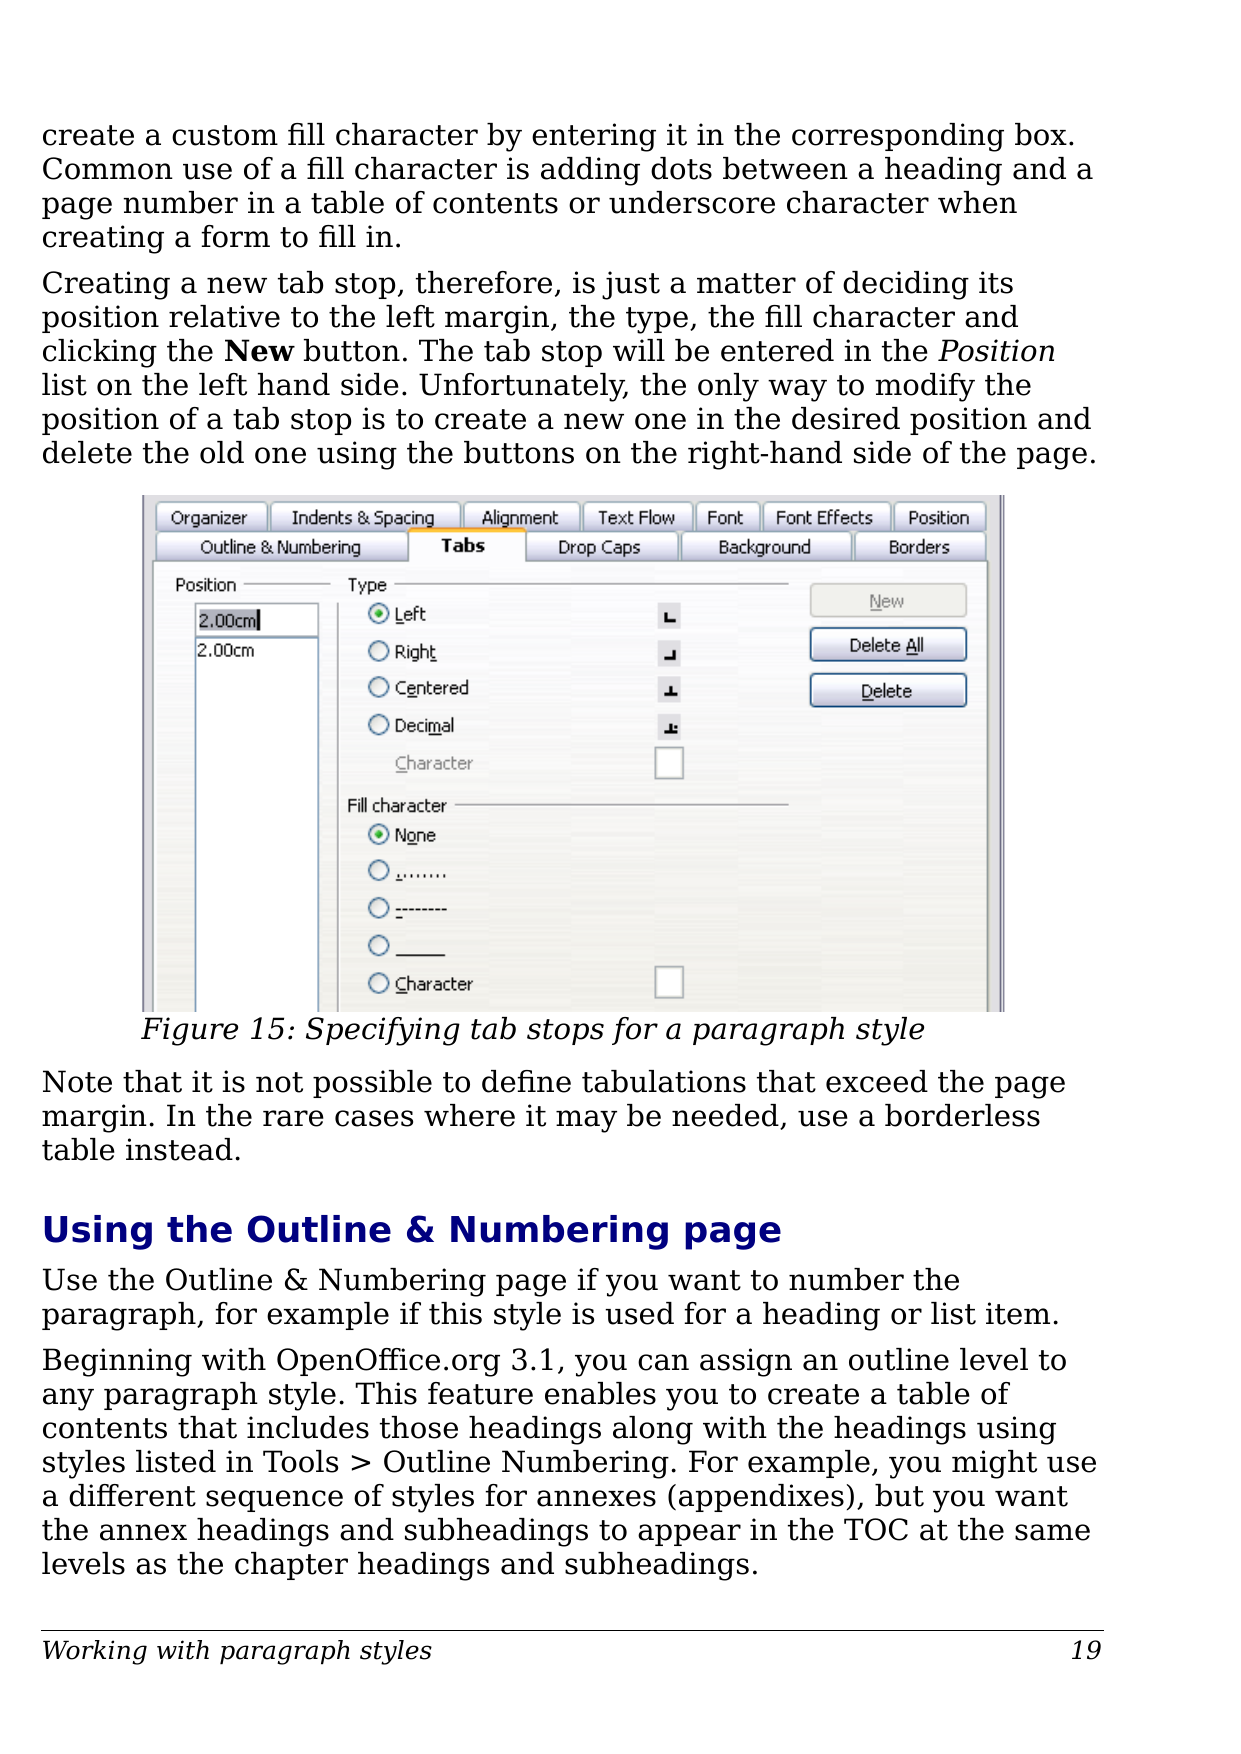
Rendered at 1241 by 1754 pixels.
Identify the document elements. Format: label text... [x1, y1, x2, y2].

text create a custom fill character by entering it in the corresponding box. Common use of a fill character is adding dots between a heading and a page number in a table of contents or underscore character when creating a form to fill in. [41, 118, 1104, 254]
text Figure 15: Specifying tab stops for a paragraph style [141, 1012, 1004, 1046]
text Beginning with OpenOffice.org 3.1, you can assign an outline level to any paragraph style. This feature enables you to create a table of contents that includes those headings along with the headings using styles listed in Tools > Outline Numbering. For example, you might use a different sequence of styles for annexes (appendixes), but you want the annex headings and subheadings to appear in the TOC at the same levels as the chapter headings and subheadings. [41, 1344, 1104, 1581]
text Use the Outline & Numbering page if you want to number the paragraph, for example if this style is used for a heading or list item. [41, 1263, 1104, 1331]
subtitle Using the Outline & Numbering page [41, 1209, 1104, 1251]
picture [141, 495, 1005, 1012]
text Creating a new tab stop, therefore, is just a matter of deciding its position relative to the left margin, the type, the fill character and clicking the New button. The tab stop will be entered in the Position list on the left hand side. Unfortunately, the only way to modify the position of a tab stop is to create a new one in the desired position and delete the old one using the buttons on the right-hand side of the page. [41, 266, 1104, 471]
text Note that it is not possible to define tabulations that exceed the page margin. In the rare cases where it may be needed, use a borderless table instead. [41, 1066, 1104, 1168]
